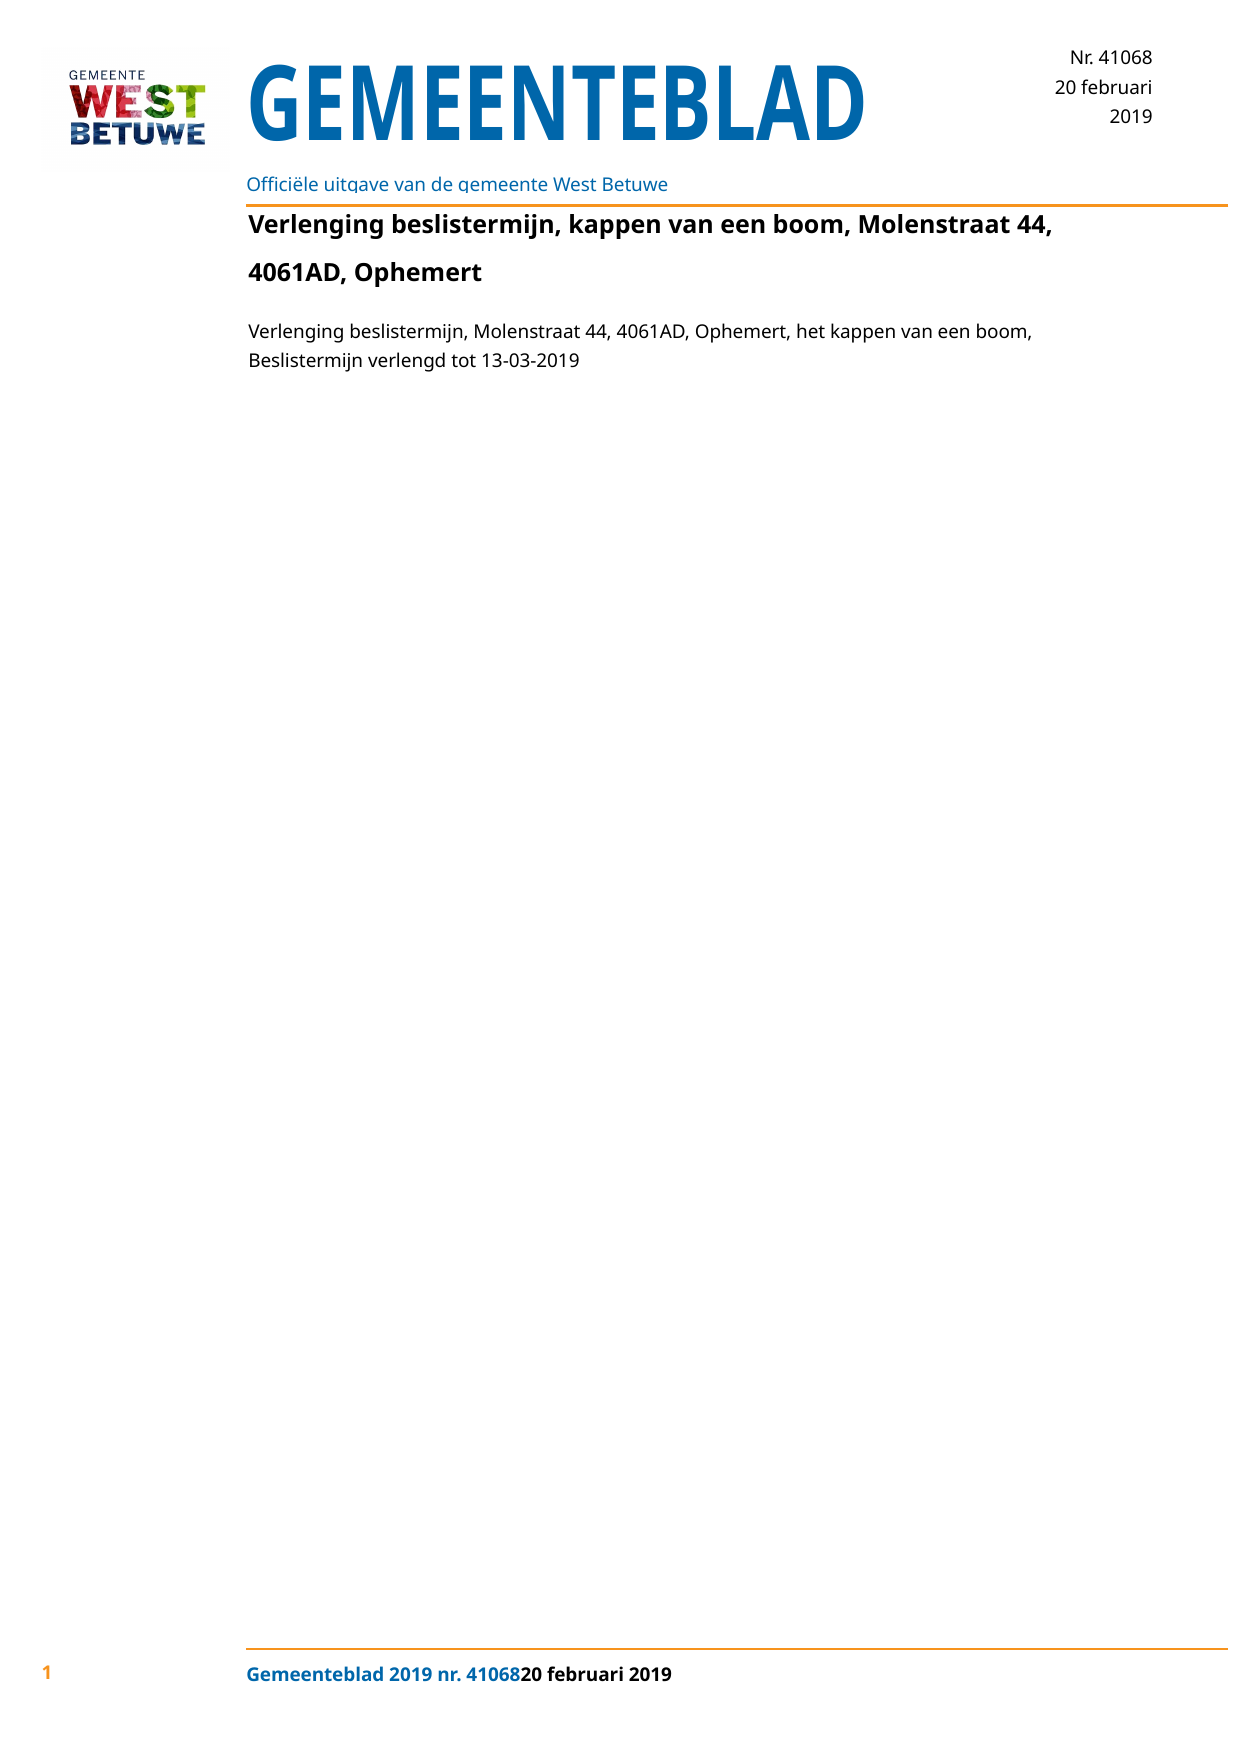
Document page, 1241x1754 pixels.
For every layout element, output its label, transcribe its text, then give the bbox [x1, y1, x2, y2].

text Verlenging beslistermijn, kappen van een boom, Molenstraat 44, 4061AD, Ophemert [248, 207, 1152, 288]
text Verlenging beslistermijn, Molenstraat 44, 4061AD, Ophemert, het kappen van een boom, Beslistermijn verlengd tot 13-03-2019 [248, 318, 1152, 373]
picture [41, 47, 231, 172]
